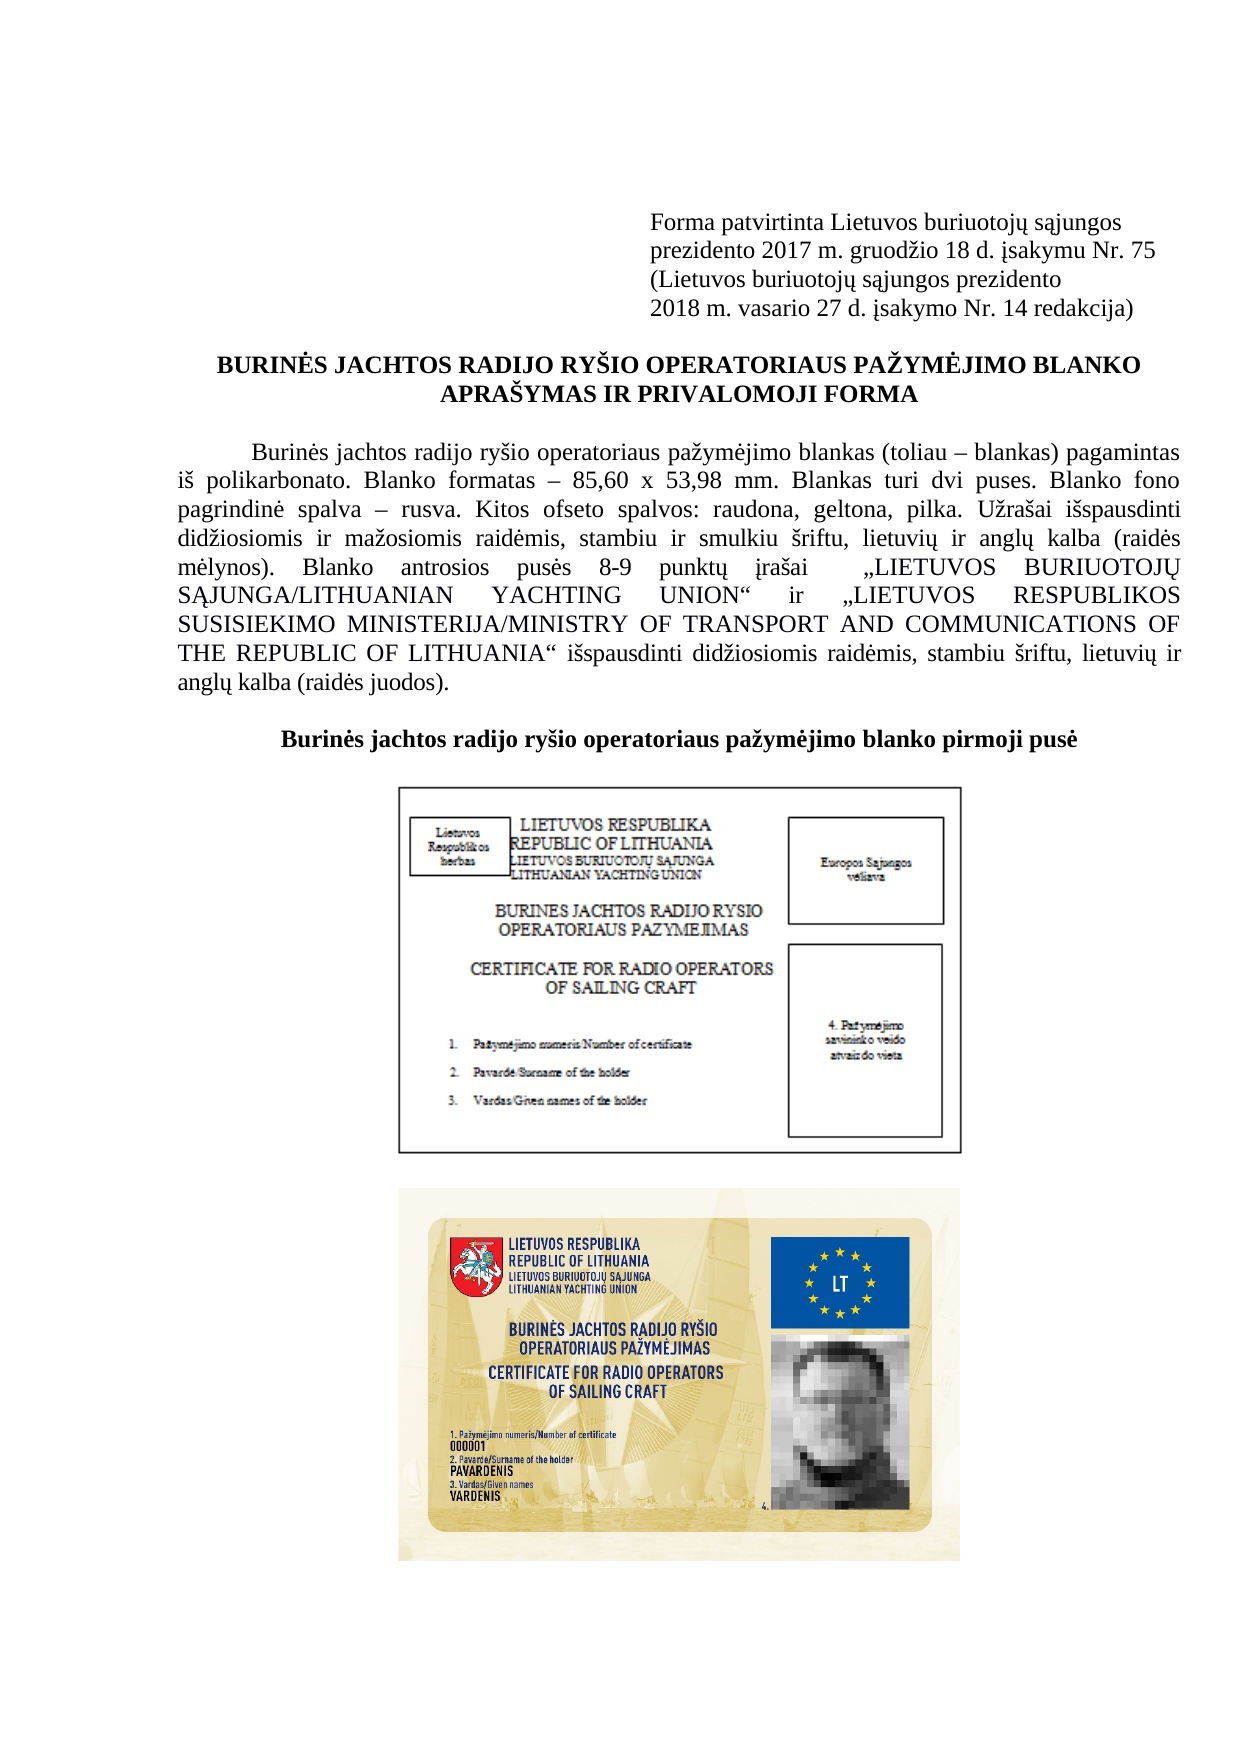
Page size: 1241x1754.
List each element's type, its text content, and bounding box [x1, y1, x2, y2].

text 2018 m. vasario 27 d. įsakymo Nr. 14 redakcija) [649, 293, 1181, 322]
text prezidento 2017 m. gruodžio 18 d. įsakymu Nr. 75 [649, 235, 1181, 264]
text Forma patvirtinta Lietuvos buriuotojų sąjungos [649, 207, 1181, 235]
text Burinės jachtos radijo ryšio operatoriaus pažymėjimo blanko pirmoji pusė [177, 724, 1181, 753]
text Burinės jachtos radijo ryšio operatoriaus pažymėjimo blankas (toliau – blankas) pagamintas iš polikarbonato. Blanko formatas – 85,60 x 53,98 mm. Blankas turi dvi puses. Blanko fono pagrindinė spalva – rusva. Kitos ofseto spalvos: raudona, geltona, pilka. Užrašai išspausdinti didžiosiomis ir mažosiomis raidėmis, stambiu ir smulkiu šriftu, lietuvių ir anglų kalba (raidės mėlynos). Blanko antrosios pusės 8-9 punktų įrašai „LIETUVOS BURIUOTOJŲ SĄJUNGA/LITHUANIAN YACHTING UNION“ ir „LIETUVOS RESPUBLIKOS SUSISIEKIMO MINISTERIJA/MINISTRY OF TRANSPORT AND COMMUNICATIONS OF THE REPUBLIC OF LITHUANIA“ išspausdinti didžiosiomis raidėmis, stambiu šriftu, lietuvių ir anglų kalba (raidės juodos). [177, 437, 1181, 695]
text (Lietuvos buriuotojų sąjungos prezidento [649, 264, 1181, 293]
text BURINĖS JACHTOS RADIJO RYŠIO OPERATORIAUS PAŽYMĖJIMO BLANKO APRAŠYMAS IR PRIVALOMOJI FORMA [177, 350, 1181, 408]
